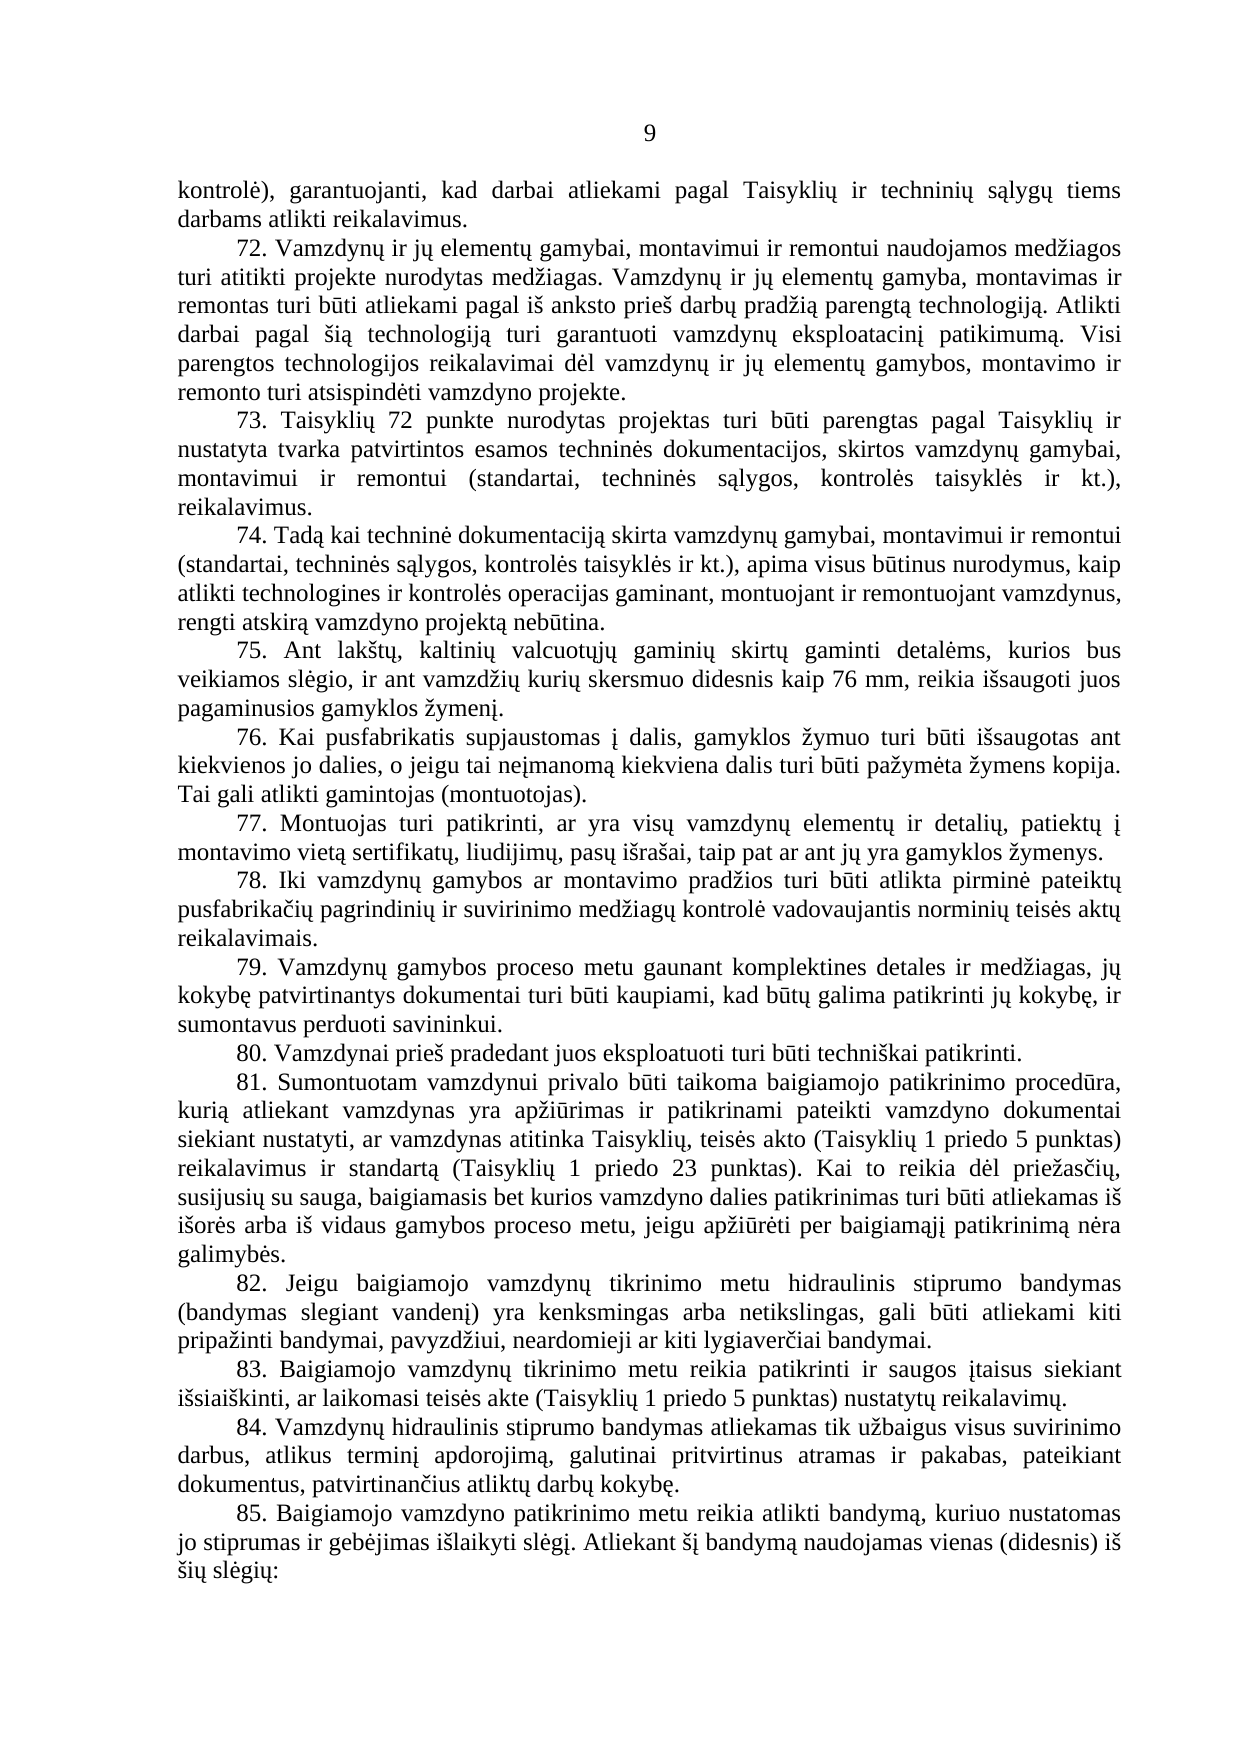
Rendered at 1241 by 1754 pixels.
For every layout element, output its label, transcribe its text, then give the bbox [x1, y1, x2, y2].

text 80. Vamzdynai prieš pradedant juos eksploatuoti turi būti techniškai patikrinti. [177, 1038, 1122, 1067]
text 83. Baigiamojo vamzdynų tikrinimo metu reikia patikrinti ir saugos įtaisus siekiant išsiaiškinti, ar laikomasi teisės akte (Taisyklių 1 priedo 5 punktas) nustatytų reikalavimų. [177, 1354, 1122, 1412]
text 78. Iki vamzdynų gamybos ar montavimo pradžios turi būti atlikta pirminė pateiktų pusfabrikačių pagrindinių ir suvirinimo medžiagų kontrolė vadovaujantis norminių teisės aktų reikalavimais. [177, 866, 1122, 952]
text 72. Vamzdynų ir jų elementų gamybai, montavimui ir remontui naudojamos medžiagos turi atitikti projekte nurodytas medžiagas. Vamzdynų ir jų elementų gamyba, montavimas ir remontas turi būti atliekami pagal iš anksto prieš darbų pradžią parengtą technologiją. Atlikti darbai pagal šią technologiją turi garantuoti vamzdynų eksploatacinį patikimumą. Visi parengtos technologijos reikalavimai dėl vamzdynų ir jų elementų gamybos, montavimo ir remonto turi atsispindėti vamzdyno projekte. [177, 233, 1122, 406]
text 75. Ant lakštų, kaltinių valcuotųjų gaminių skirtų gaminti detalėms, kurios bus veikiamos slėgio, ir ant vamzdžių kurių skersmuo didesnis kaip 76 mm, reikia išsaugoti juos pagaminusios gamyklos žymenį. [177, 636, 1122, 722]
text 74. Tadą kai techninė dokumentaciją skirta vamzdynų gamybai, montavimui ir remontui (standartai, techninės sąlygos, kontrolės taisyklės ir kt.), apima visus būtinus nurodymus, kaip atlikti technologines ir kontrolės operacijas gaminant, montuojant ir remontuojant vamzdynus, rengti atskirą vamzdyno projektą nebūtina. [177, 521, 1122, 636]
text 76. Kai pusfabrikatis supjaustomas į dalis, gamyklos žymuo turi būti išsaugotas ant kiekvienos jo dalies, o jeigu tai neįmanomą kiekviena dalis turi būti pažymėta žymens kopija. Tai gali atlikti gamintojas (montuotojas). [177, 722, 1122, 808]
text 81. Sumontuotam vamzdynui privalo būti taikoma baigiamojo patikrinimo procedūra, kurią atliekant vamzdynas yra apžiūrimas ir patikrinami pateikti vamzdyno dokumentai siekiant nustatyti, ar vamzdynas atitinka Taisyklių, teisės akto (Taisyklių 1 priedo 5 punktas) reikalavimus ir standartą (Taisyklių 1 priedo 23 punktas). Kai to reikia dėl priežasčių, susijusių su sauga, baigiamasis bet kurios vamzdyno dalies patikrinimas turi būti atliekamas iš išorės arba iš vidaus gamybos proceso metu, jeigu apžiūrėti per baigiamąjį patikrinimą nėra galimybės. [177, 1067, 1122, 1268]
text kontrolė), garantuojanti, kad darbai atliekami pagal Taisyklių ir techninių sąlygų tiems darbams atlikti reikalavimus. [177, 176, 1122, 233]
text 84. Vamzdynų hidraulinis stiprumo bandymas atliekamas tik užbaigus visus suvirinimo darbus, atlikus terminį apdorojimą, galutinai pritvirtinus atramas ir pakabas, pateikiant dokumentus, patvirtinančius atliktų darbų kokybę. [177, 1412, 1122, 1498]
text 85. Baigiamojo vamzdyno patikrinimo metu reikia atlikti bandymą, kuriuo nustatomas jo stiprumas ir gebėjimas išlaikyti slėgį. Atliekant šį bandymą naudojamas vienas (didesnis) iš šių slėgių: [177, 1498, 1122, 1584]
text 79. Vamzdynų gamybos proceso metu gaunant komplektines detales ir medžiagas, jų kokybę patvirtinantys dokumentai turi būti kaupiami, kad būtų galima patikrinti jų kokybę, ir sumontavus perduoti savininkui. [177, 952, 1122, 1038]
text 73. Taisyklių 72 punkte nurodytas projektas turi būti parengtas pagal Taisyklių ir nustatyta tvarka patvirtintos esamos techninės dokumentacijos, skirtos vamzdynų gamybai, montavimui ir remontui (standartai, techninės sąlygos, kontrolės taisyklės ir kt.), reikalavimus. [177, 406, 1122, 521]
text 82. Jeigu baigiamojo vamzdynų tikrinimo metu hidraulinis stiprumo bandymas (bandymas slegiant vandenį) yra kenksmingas arba netikslingas, gali būti atliekami kiti pripažinti bandymai, pavyzdžiui, neardomieji ar kiti lygiaverčiai bandymai. [177, 1268, 1122, 1354]
text 77. Montuojas turi patikrinti, ar yra visų vamzdynų elementų ir detalių, patiektų į montavimo vietą sertifikatų, liudijimų, pasų išrašai, taip pat ar ant jų yra gamyklos žymenys. [177, 808, 1122, 866]
